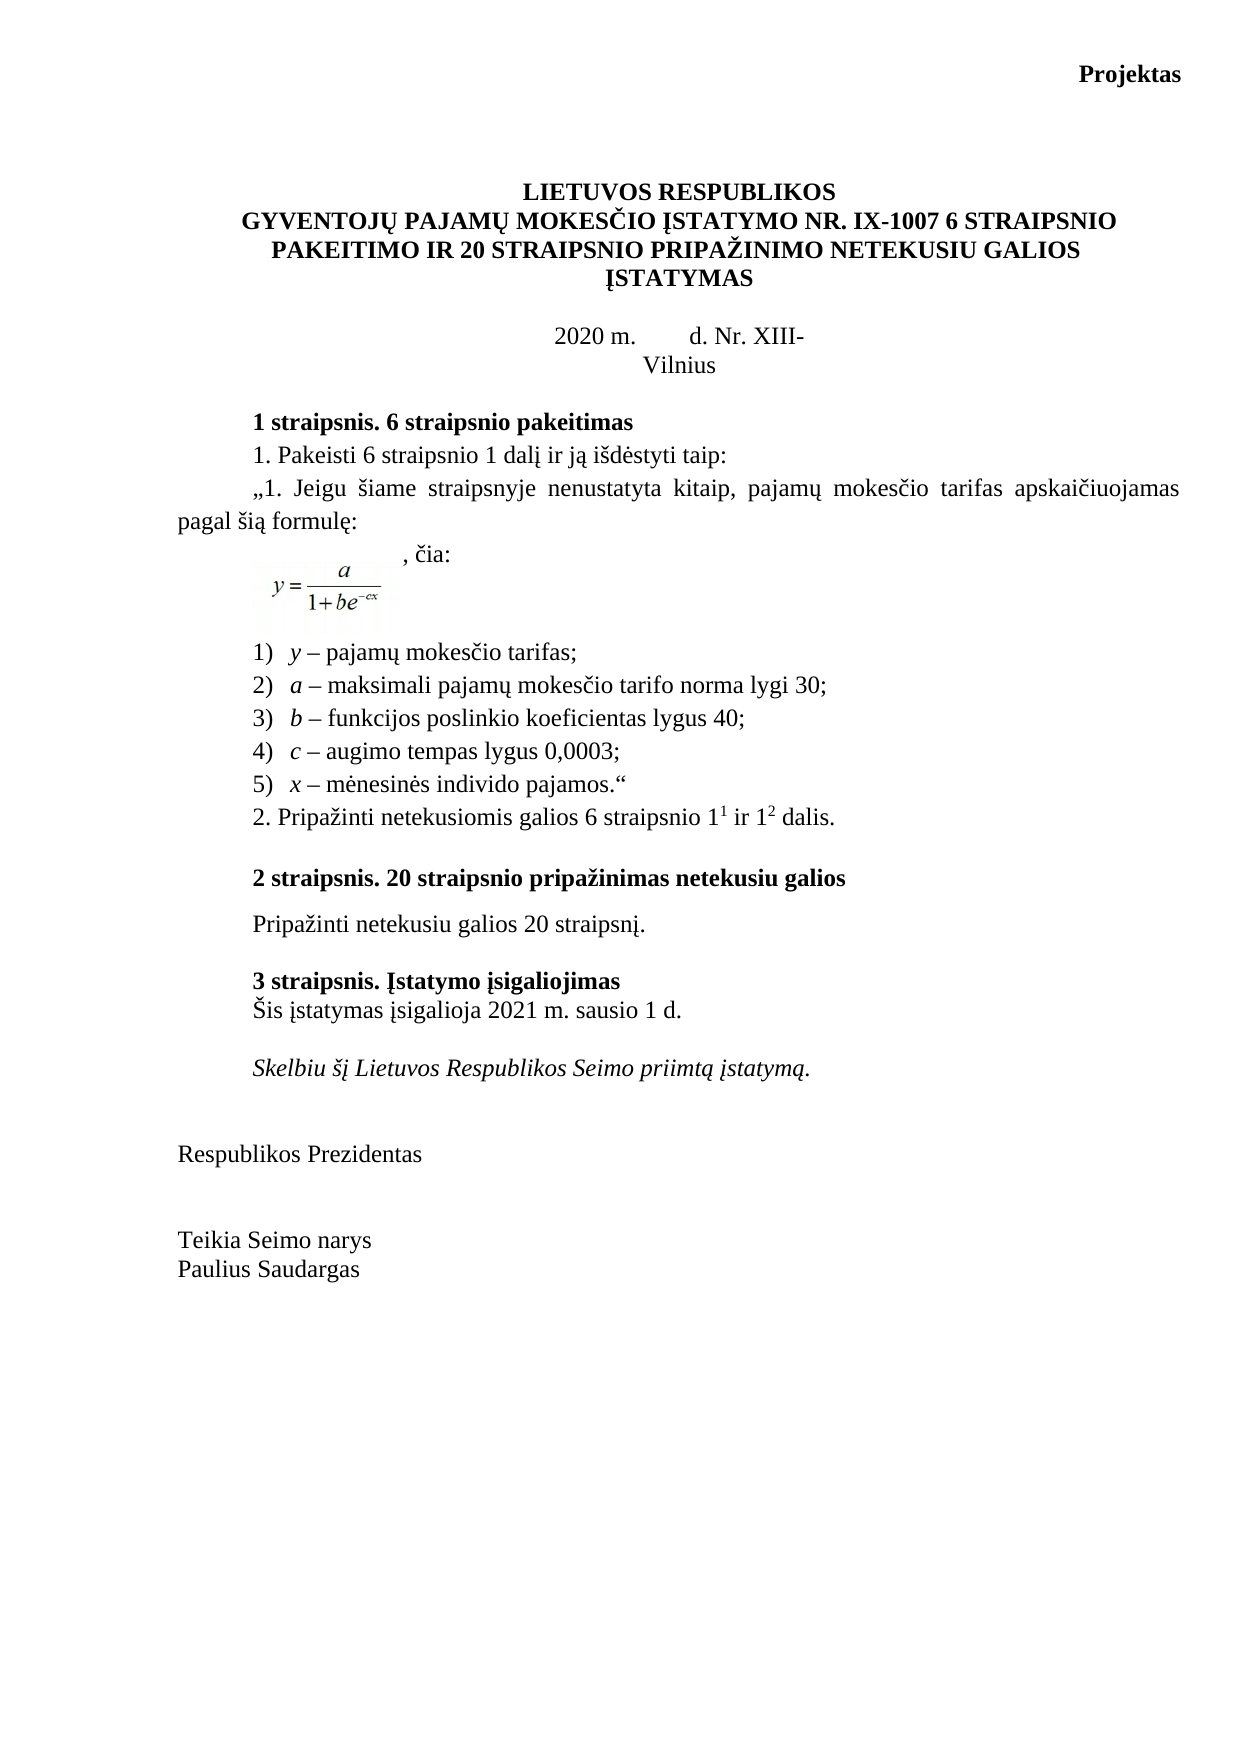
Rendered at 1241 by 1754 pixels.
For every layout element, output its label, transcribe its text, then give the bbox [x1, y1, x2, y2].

text 2 straipsnis. 20 straipsnio pripažinimas netekusiu galios [177, 863, 1181, 892]
text „1. Jeigu šiame straipsnyje nenustatyta kitaip, pajamų mokesčio tarifas apskaičiuojamas pagal šią formulę: [177, 473, 1181, 535]
text 3 straipsnis. Įstatymo įsigaliojimas [177, 966, 1181, 995]
text Paulius Saudargas [177, 1254, 1181, 1283]
text , čia: [177, 539, 1181, 632]
text 3) b – funkcijos poslinkio koeficientas lygus 40; [252, 703, 1181, 731]
text 2020 m. d. Nr. XIII- [177, 321, 1181, 350]
text Pripažinti netekusiu galios 20 straipsnį. [177, 909, 1181, 938]
text Respublikos Prezidentas [177, 1139, 1181, 1168]
text Vilnius [177, 350, 1181, 378]
text GYVENTOJŲ PAJAMŲ MOKESČIO ĮSTATYMO NR. ix-1007 6 STRAIPSNIO PAKEITIMO IR 20 STRAIPSNIO PRIPAŽINIMO NETEKUSIU GALIOS [177, 206, 1181, 263]
text 2) a – maksimali pajamų mokesčio tarifo norma lygi 30; [252, 670, 1181, 698]
text LIETUVOS RESPUBLIKOS [177, 177, 1181, 206]
text 2. Pripažinti netekusiomis galios 6 straipsnio 11 ir 12 dalis. [252, 802, 1181, 831]
text 5) x – mėnesinės individo pajamos.“ [252, 769, 1181, 797]
text 1 straipsnis. 6 straipsnio pakeitimas [177, 407, 1181, 436]
text Skelbiu šį Lietuvos Respublikos Seimo priimtą įstatymą. [177, 1053, 1181, 1081]
text 4) c – augimo tempas lygus 0,0003; [252, 736, 1181, 764]
text 1) y – pajamų mokesčio tarifas; [252, 637, 1181, 665]
text ĮSTATYMAS [177, 263, 1181, 292]
text 1. Pakeisti 6 straipsnio 1 dalį ir ją išdėstyti taip: [177, 440, 1181, 469]
text Teikia Seimo narys [177, 1225, 1181, 1254]
text Šis įstatymas įsigalioja 2021 m. sausio 1 d. [177, 995, 1181, 1024]
